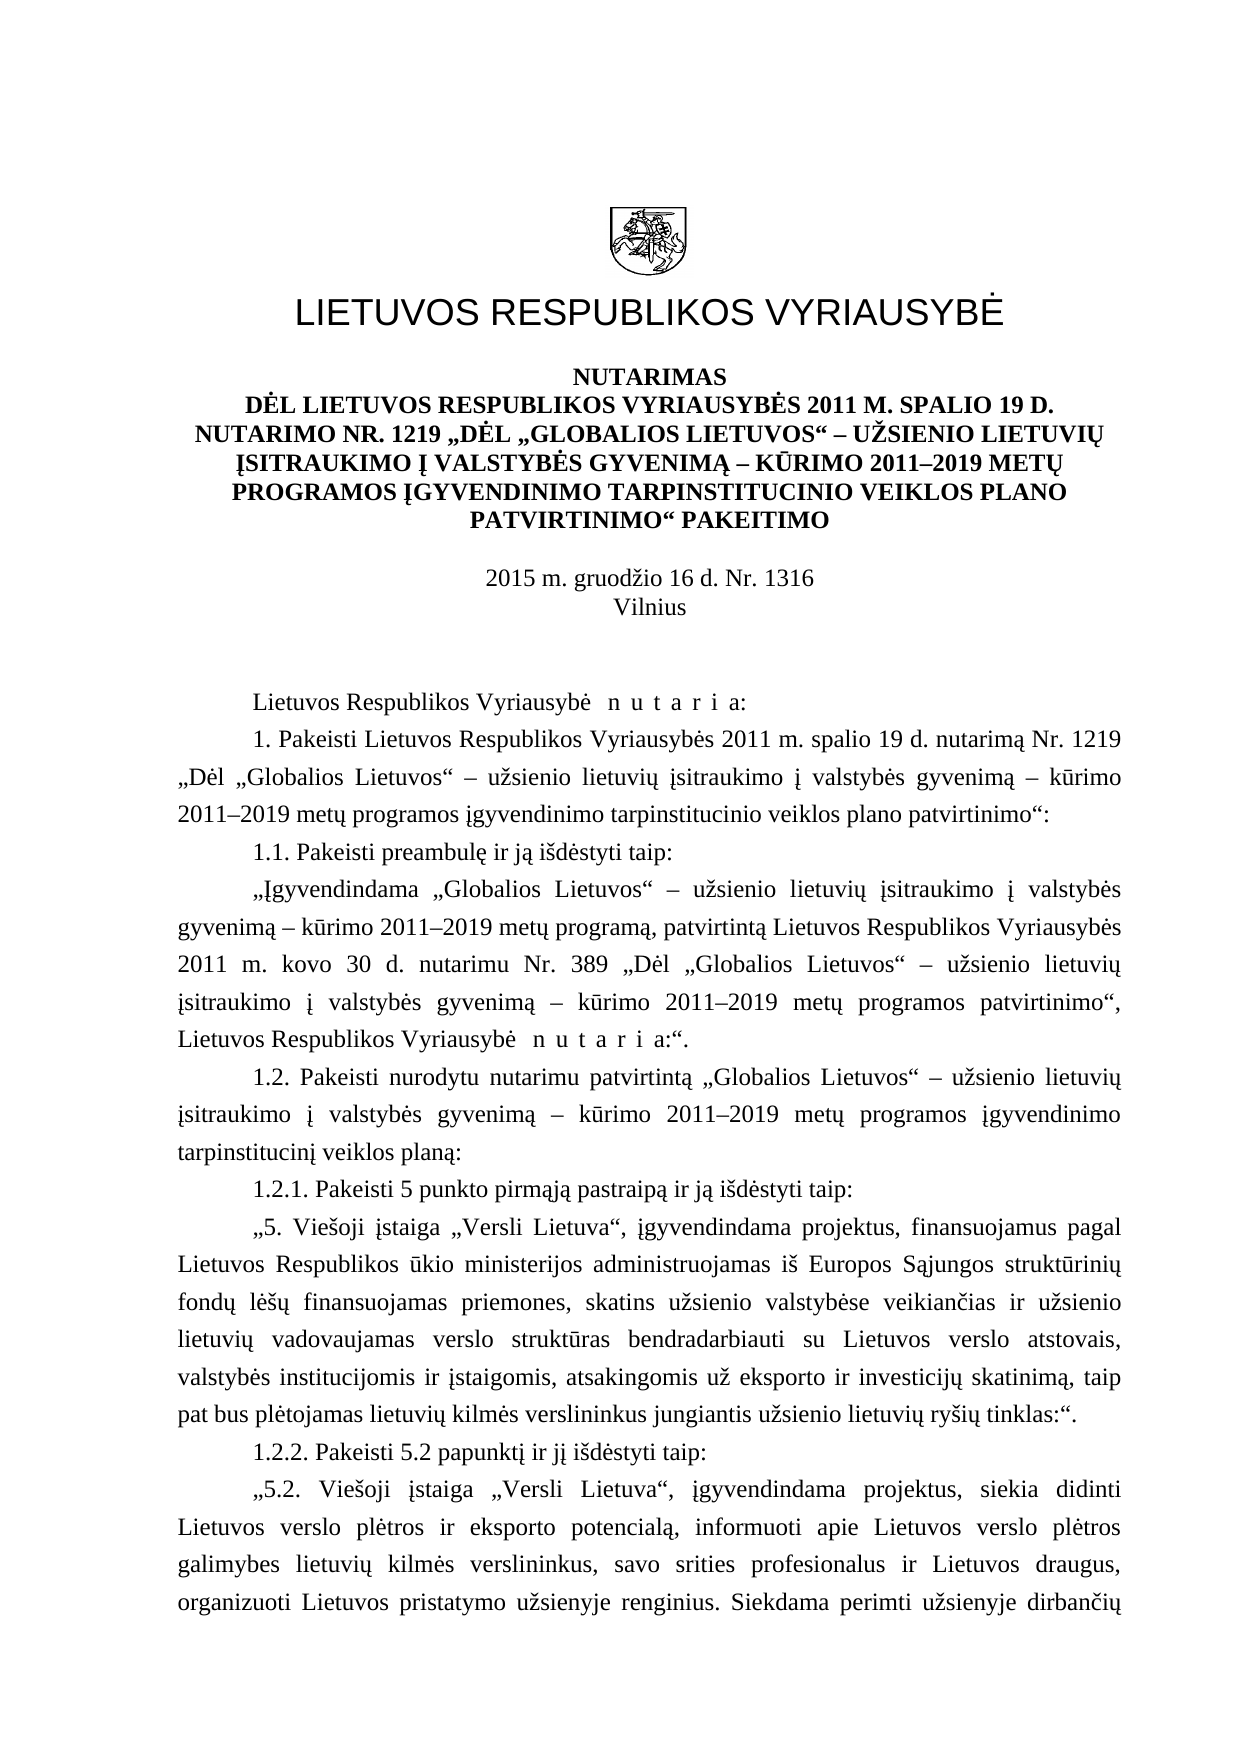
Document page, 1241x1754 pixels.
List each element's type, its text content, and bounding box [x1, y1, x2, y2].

text „Įgyvendindama „Globalios Lietuvos“ – užsienio lietuvių įsitraukimo į valstybės gyvenimą – kūrimo 2011–2019 metų programą, patvirtintą Lietuvos Respublikos Vyriausybės 2011 m. kovo 30 d. nutarimu Nr. 389 „Dėl „Globalios Lietuvos“ – užsienio lietuvių įsitraukimo į valstybės gyvenimą – kūrimo 2011–2019 metų programos patvirtinimo“, Lietuvos Respublikos Vyriausybė nutaria:“. [177, 865, 1122, 1053]
text Lietuvos Respublikos Vyriausybė [177, 290, 1122, 333]
text 1.1. Pakeisti preambulę ir ją išdėstyti taip: [177, 828, 1122, 865]
text 1. Pakeisti Lietuvos Respublikos Vyriausybės 2011 m. spalio 19 d. nutarimą Nr. 1219 „Dėl „Globalios Lietuvos“ – užsienio lietuvių įsitraukimo į valstybės gyvenimą – kūrimo 2011–2019 metų programos įgyvendinimo tarpinstitucinio veiklos plano patvirtinimo“: [177, 715, 1122, 828]
text 1.2.1. Pakeisti 5 punkto pirmąją pastraipą ir ją išdėstyti taip: [177, 1165, 1122, 1203]
text 1.2.2. Pakeisti 5.2 papunktį ir jį išdėstyti taip: [177, 1428, 1122, 1465]
text 2015 m. gruodžio 16 d. Nr. 1316 Vilnius [177, 563, 1122, 620]
text 1.2. Pakeisti nurodytu nutarimu patvirtintą „Globalios Lietuvos“ – užsienio lietuvių įsitraukimo į valstybės gyvenimą – kūrimo 2011–2019 metų programos įgyvendinimo tarpinstitucinį veiklos planą: [177, 1053, 1122, 1165]
text „5. Viešoji įstaiga „Versli Lietuva“, įgyvendindama projektus, finansuojamus pagal Lietuvos Respublikos ūkio ministerijos administruojamas iš Europos Sąjungos struktūrinių fondų lėšų finansuojamas priemones, skatins užsienio valstybėse veikiančias ir užsienio lietuvių vadovaujamas verslo struktūras bendradarbiauti su Lietuvos verslo atstovais, valstybės institucijomis ir įstaigomis, atsakingomis už eksporto ir investicijų skatinimą, taip pat bus plėtojamas lietuvių kilmės verslininkus jungiantis užsienio lietuvių ryšių tinklas:“. [177, 1203, 1122, 1428]
text Dėl LIETUVOS RESPUBLIKOS VYRIAUSYBĖS 2011 M. SPALIO 19 D. NUTARIMO NR. 1219 „DĖL „GLOBALIOS LIETUVOS“ – UŽSIENIO LIETUVIŲ ĮSITRAUKIMO Į VALSTYBĖS GYVENIMĄ – KŪRIMO 2011–2019 METŲ PROGRAMOS ĮGYVENDINIMO TARPINSTITUCINIO VEIKLOS PLANO PATVIRTINIMO“ PAKEITIMO [177, 390, 1122, 534]
text nutarimas [177, 362, 1122, 390]
text „5.2. Viešoji įstaiga „Versli Lietuva“, įgyvendindama projektus, siekia didinti Lietuvos verslo plėtros ir eksporto potencialą, informuoti apie Lietuvos verslo plėtros galimybes lietuvių kilmės verslininkus, savo srities profesionalus ir Lietuvos draugus, organizuoti Lietuvos pristatymo užsienyje renginius. Siekdama perimti užsienyje dirbančių [177, 1465, 1122, 1615]
text Lietuvos Respublikos Vyriausybė nutaria: [177, 678, 1122, 715]
